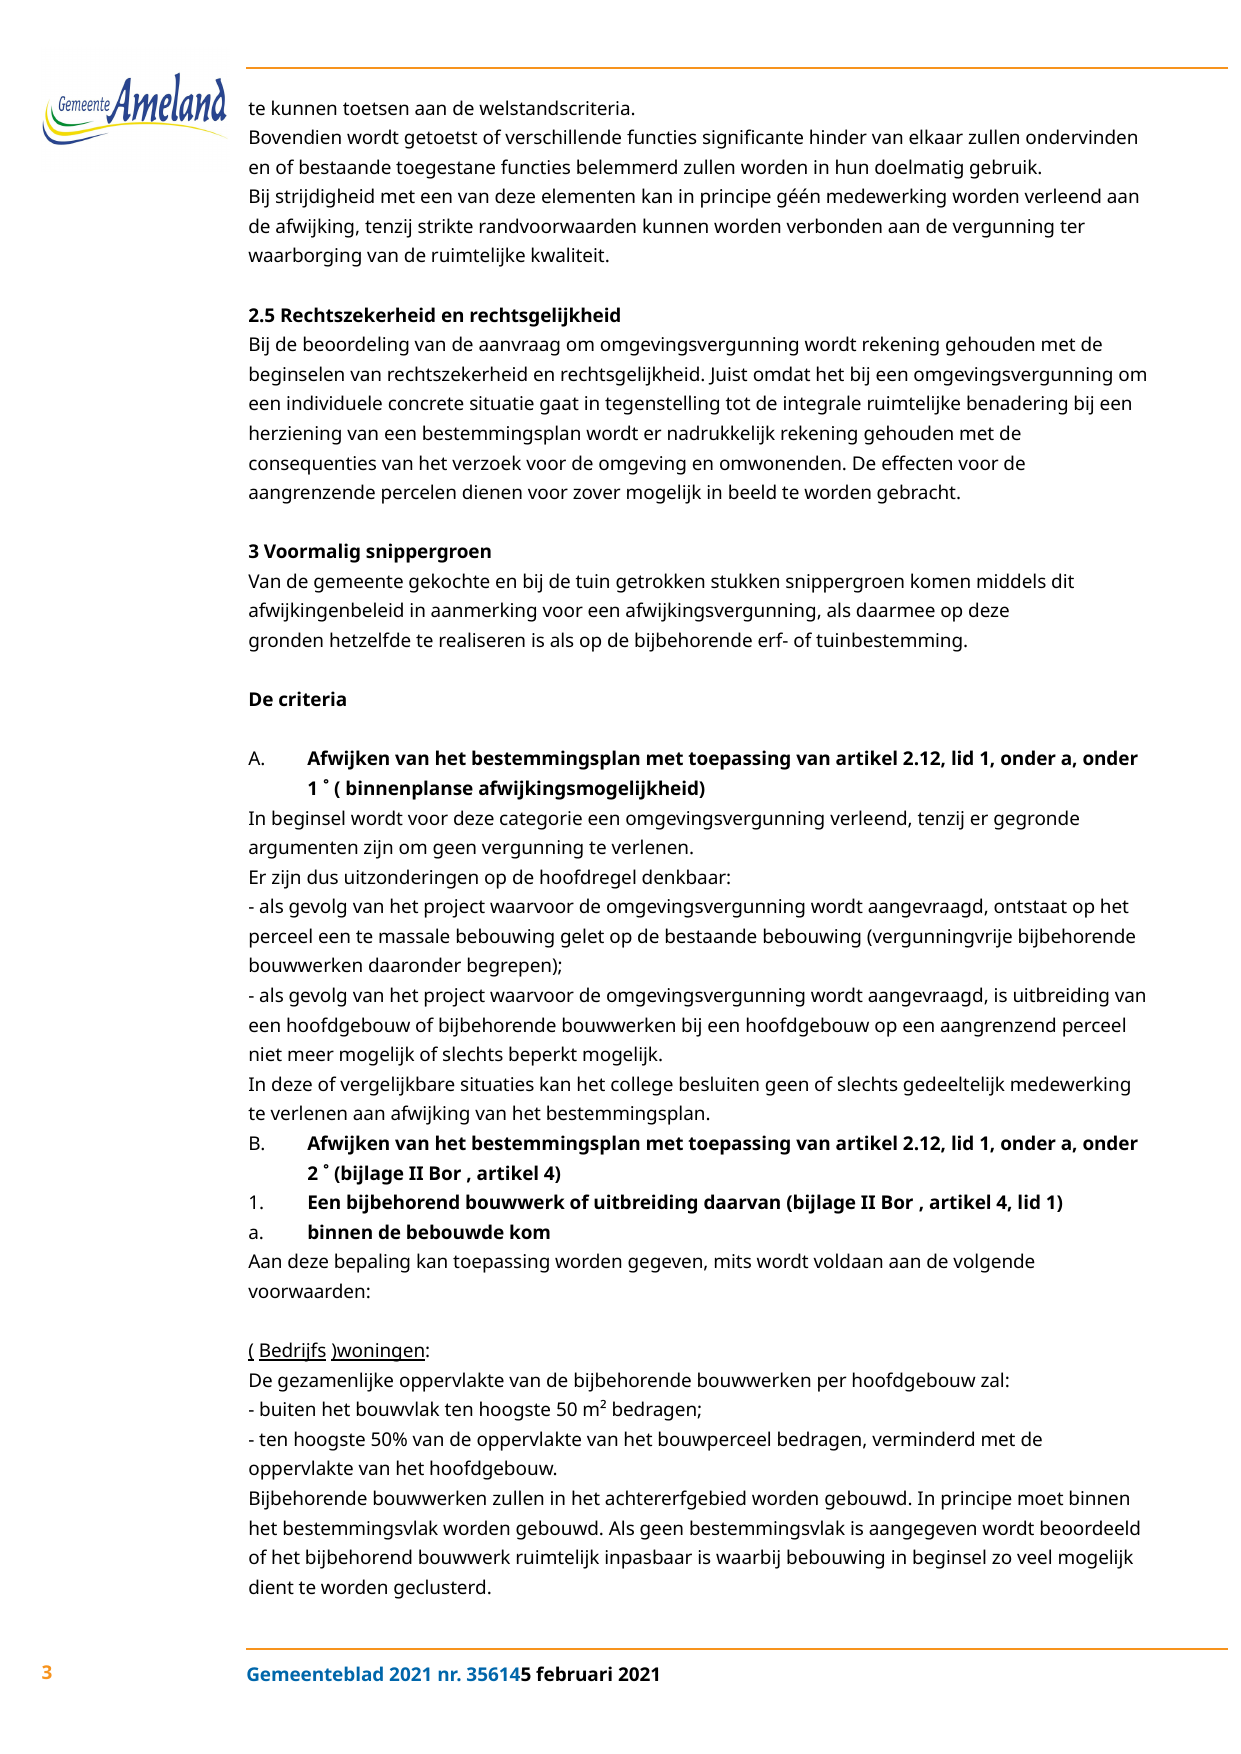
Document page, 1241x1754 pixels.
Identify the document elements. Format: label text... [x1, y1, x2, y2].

text - buiten het bouwvlak ten hoogste 50 m² bedragen; [248, 1396, 1152, 1422]
text De criteria [248, 686, 1152, 712]
text oppervlakte van het hoofdgebouw. [248, 1456, 1152, 1481]
list Afwijken van het bestemmingsplan met toepassing van artikel 2.12, lid 1, onder a, onder 1 ˚ ( binnenplanse afwijkingsmogelijkheid) [248, 746, 1152, 801]
text ( Bedrijfs )woningen: [248, 1337, 1152, 1363]
text 3 Voormalig snippergroen [248, 538, 1152, 564]
text In deze of vergelijkbare situaties kan het college besluiten geen of slechts gedeeltelijk medewerking te verlenen aan afwijking van het bestemmingsplan. [248, 1071, 1152, 1126]
text Van de gemeente gekochte en bij de tuin getrokken stukken snippergroen komen middels dit [248, 568, 1152, 594]
text afwijkingenbeleid in aanmerking voor een afwijkingsvergunning, als daarmee op deze [248, 598, 1152, 623]
text - als gevolg van het project waarvoor de omgevingsvergunning wordt aangevraagd, ontstaat op het perceel een te massale bebouwing gelet op de bestaande bebouwing (vergunningvrije bijbehorende bouwwerken daaronder begrepen); [248, 893, 1152, 978]
text Bij strijdigheid met een van deze elementen kan in principe géén medewerking worden verleend aan de afwijking, tenzij strikte randvoorwaarden kunnen worden verbonden aan de vergunning ter waarborging van de ruimtelijke kwaliteit. [248, 183, 1152, 268]
text De gezamenlijke oppervlakte van de bijbehorende bouwwerken per hoofdgebouw zal: [248, 1367, 1152, 1393]
text - ten hoogste 50% van de oppervlakte van het bouwperceel bedragen, verminderd met de [248, 1426, 1152, 1452]
text 2.5 Rechtszekerheid en rechtsgelijkheid [248, 302, 1152, 328]
text Aan deze bepaling kan toepassing worden gegeven, mits wordt voldaan aan de volgende voorwaarden: [248, 1248, 1152, 1304]
text - als gevolg van het project waarvoor de omgevingsvergunning wordt aangevraagd, is uitbreiding van een hoofdgebouw of bijbehorende bouwwerken bij een hoofdgebouw op een aangrenzend perceel niet meer mogelijk of slechts beperkt mogelijk. [248, 982, 1152, 1067]
text gronden hetzelfde te realiseren is als op de bijbehorende erf- of tuinbestemming. [248, 627, 1152, 653]
picture [41, 47, 231, 172]
text Bij de beoordeling van de aanvraag om omgevingsvergunning wordt rekening gehouden met de beginselen van rechtszekerheid en rechtsgelijkheid. Juist omdat het bij een omgevingsvergunning om een individuele concrete situatie gaat in tegenstelling tot de integrale ruimtelijke benadering bij een herziening van een bestemmingsplan wordt er nadrukkelijk rekening gehouden met de consequenties van het verzoek voor de omgeving en omwonenden. De effecten voor de aangrenzende percelen dienen voor zover mogelijk in beeld te worden gebracht. [248, 331, 1152, 505]
list Afwijken van het bestemmingsplan met toepassing van artikel 2.12, lid 1, onder a, onder 2 ˚ (bijlage II Bor , artikel 4) [248, 1130, 1152, 1186]
text Bovendien wordt getoetst of verschillende functies significante hinder van elkaar zullen ondervinden en of bestaande toegestane functies belemmerd zullen worden in hun doelmatig gebruik. [248, 124, 1152, 180]
text te kunnen toetsen aan de welstandscriteria. [248, 95, 1152, 121]
text Er zijn dus uitzonderingen op de hoofdregel denkbaar: [248, 864, 1152, 890]
list Een bijbehorend bouwwerk of uitbreiding daarvan (bijlage II Bor , artikel 4, lid 1) [248, 1189, 1152, 1215]
list binnen de bebouwde kom [248, 1219, 1152, 1245]
text Bijbehorende bouwwerken zullen in het achtererfgebied worden gebouwd. In principe moet binnen het bestemmingsvlak worden gebouwd. Als geen bestemmingsvlak is aangegeven wordt beoordeeld of het bijbehorend bouwwerk ruimtelijk inpasbaar is waarbij bebouwing in beginsel zo veel mogelijk dient te worden geclusterd. [248, 1485, 1152, 1600]
text In beginsel wordt voor deze categorie een omgevingsvergunning verleend, tenzij er gegronde argumenten zijn om geen vergunning te verlenen. [248, 805, 1152, 860]
